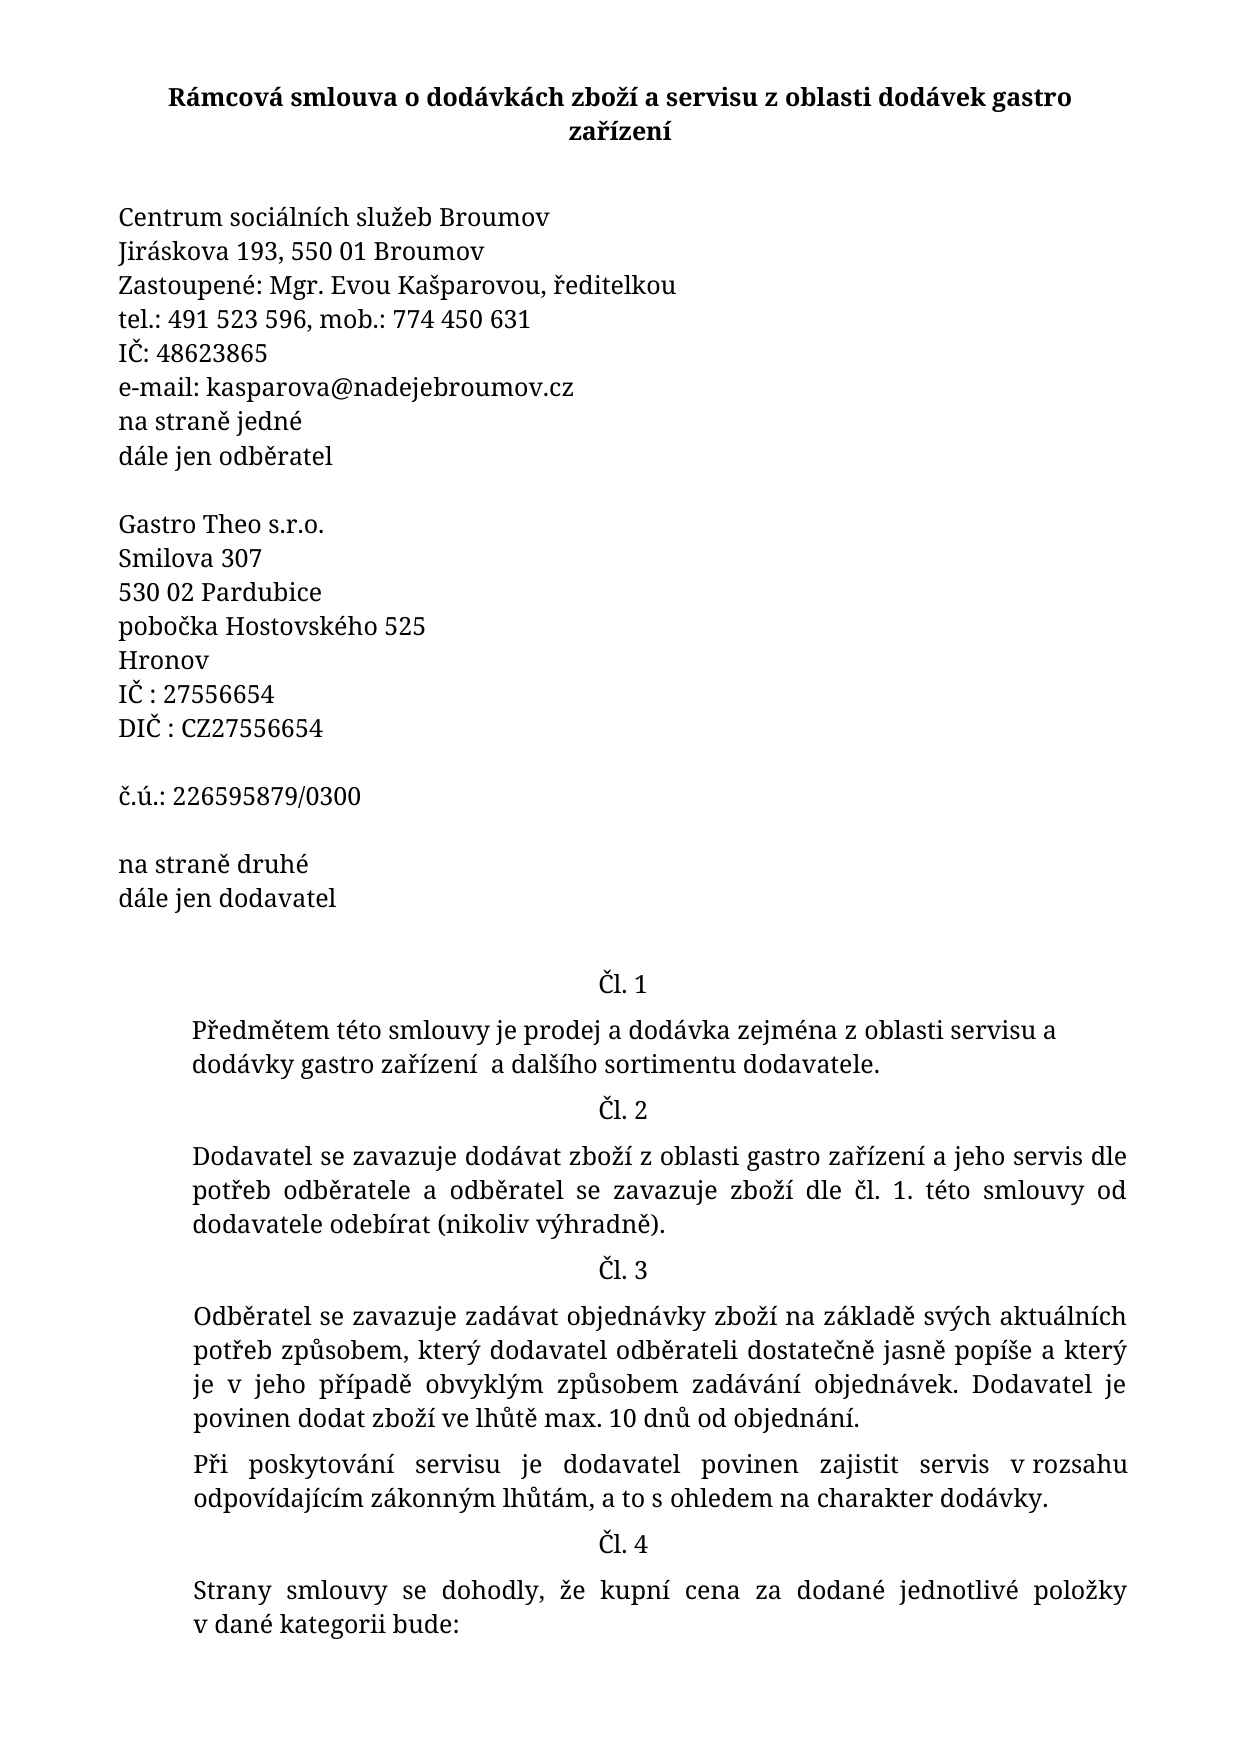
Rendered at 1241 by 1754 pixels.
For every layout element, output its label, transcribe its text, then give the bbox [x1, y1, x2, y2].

text DIČ : CZ27556654 [118, 711, 1122, 745]
text Hronov [118, 642, 1122, 677]
text tel.: 491 523 596, mob.: 774 450 631 [118, 302, 1122, 336]
text Dodavatel se zavazuje dodávat zboží z oblasti gastro zařízení a jeho servis dle potřeb odběratele a odběratel se zavazuje zboží dle čl. 1. této smlouvy od dodavatele odebírat (nikoliv výhradně). [192, 1139, 1128, 1241]
text č.ú.: 226595879/0300 [118, 779, 1122, 813]
text Odběratel se zavazuje zadávat objednávky zboží na základě svých aktuálních potřeb způsobem, který dodavatel odběrateli dostatečně jasně popíše a který je v jeho případě obvyklým způsobem zadávání objednávek. Dodavatel je povinen dodat zboží ve lhůtě max. 10 dnů od objednání. [193, 1299, 1128, 1435]
text Jiráskova 193, 550 01 Broumov [118, 234, 1122, 268]
text e-mail: kasparova@nadejebroumov.cz [118, 370, 1122, 404]
text IČ: 48623865 [118, 336, 1122, 370]
text IČ : 27556654 [118, 677, 1122, 711]
text na straně druhé [118, 847, 1122, 881]
text 530 02 Pardubice [118, 574, 1122, 608]
text dále jen dodavatel [118, 881, 1122, 915]
text Při poskytování servisu je dodavatel povinen zajistit servis v rozsahu odpovídajícím zákonným lhůtám, a to s ohledem na charakter dodávky. [193, 1447, 1128, 1515]
text Smilova 307 [118, 540, 1122, 574]
text dále jen odběratel [118, 438, 1122, 472]
text na straně jedné [118, 404, 1122, 438]
text Gastro Theo s.r.o. [118, 506, 1122, 540]
text Předmětem této smlouvy je prodej a dodávka zejména z oblasti servisu a dodávky gastro zařízení a dalšího sortimentu dodavatele. [192, 1013, 1128, 1081]
text Čl. 4 [118, 1527, 1128, 1561]
text Čl. 1 [118, 967, 1128, 1001]
text pobočka Hostovského 525 [118, 608, 1122, 642]
text Rámcová smlouva o dodávkách zboží a servisu z oblasti dodávek gastro zařízení [118, 80, 1122, 148]
text Zastoupené: Mgr. Evou Kašparovou, ředitelkou [118, 268, 1122, 302]
text Čl. 2 [118, 1093, 1128, 1127]
text Strany smlouvy se dohodly, že kupní cena za dodané jednotlivé položky v dané kategorii bude: [193, 1573, 1128, 1641]
text Centrum sociálních služeb Broumov [118, 200, 1122, 234]
text Čl. 3 [118, 1253, 1128, 1287]
